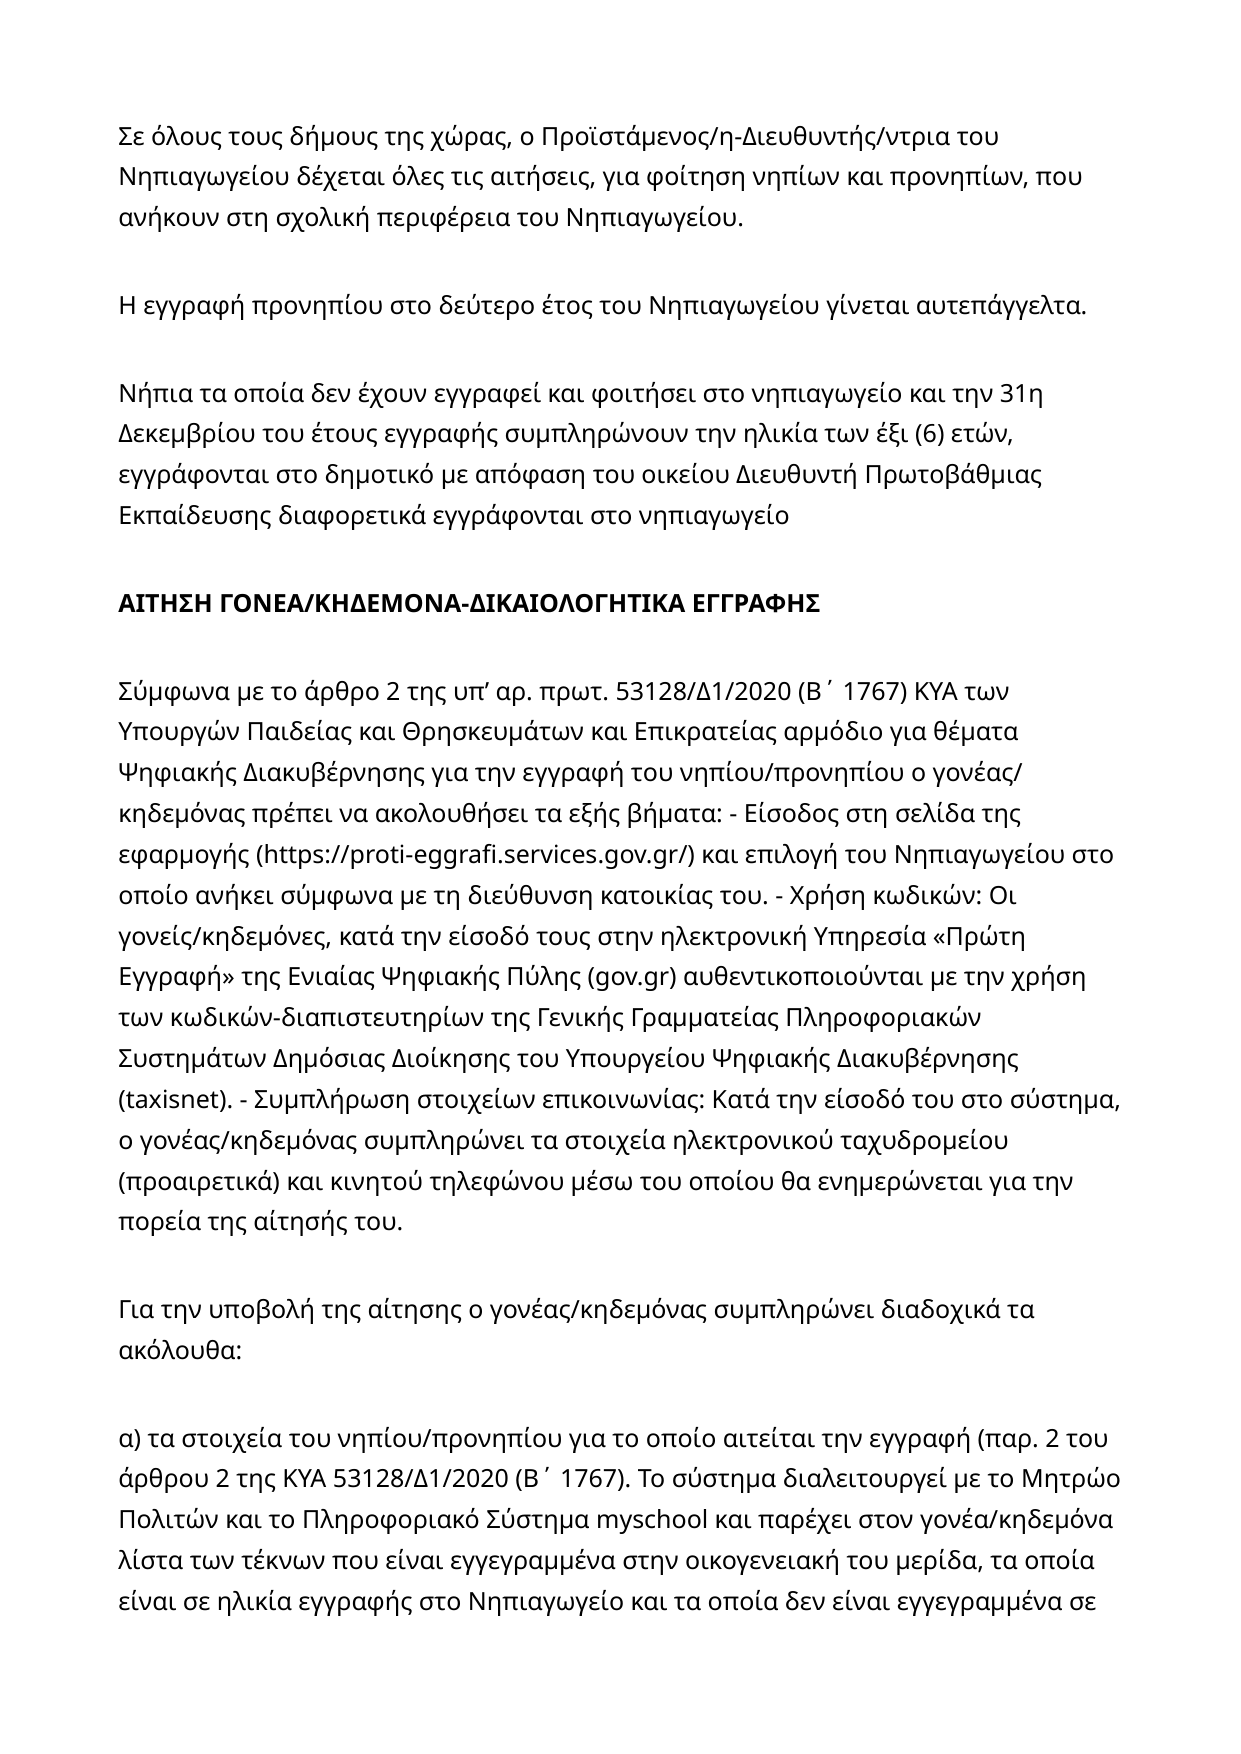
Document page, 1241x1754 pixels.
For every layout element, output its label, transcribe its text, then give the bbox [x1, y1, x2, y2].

text Η εγγραφή πρoνηπίου στο δεύτερο έτος του Νηπιαγωγείου γίνεται αυτεπάγγελτα. [118, 287, 1122, 322]
text α) τα στοιχεία του νηπίου/προνηπίου για το οποίο αιτείται την εγγραφή (παρ. 2 του άρθρου 2 της ΚΥΑ 53128/Δ1/2020 (Β΄ 1767). Το σύστημα διαλειτουργεί με το Μητρώο Πολιτών και το Πληροφοριακό Σύστημα myschool και παρέχει στον γονέα/κηδεμόνα λίστα των τέκνων που είναι εγγεγραμμένα στην οικογενειακή του μερίδα, τα οποία είναι σε ηλικία εγγραφής στο Νηπιαγωγείο και τα οποία δεν είναι εγγεγραμμένα σε [118, 1420, 1122, 1618]
text Σε όλους τους δήμους της χώρας, ο Προϊστάμενος/η-Διευθυντής/ντρια του Νηπιαγωγείου δέχεται όλες τις αιτήσεις, για φοίτηση νηπίων και προνηπίων, που ανήκουν στη σχολική περιφέρεια του Νηπιαγωγείου. [118, 118, 1122, 234]
text Σύμφωνα με το άρθρο 2 της υπ’ αρ. πρωτ. 53128/Δ1/2020 (Β΄ 1767) ΚΥΑ των Υπουργών Παιδείας και Θρησκευμάτων και Επικρατείας αρμόδιο για θέματα Ψηφιακής Διακυβέρνησης για την εγγραφή του νηπίου/προνηπίου ο γονέας/ κηδεμόνας πρέπει να ακολουθήσει τα εξής βήματα: - Είσοδος στη σελίδα της εφαρμογής (https://proti-eggrafi.services.gov.gr/) και επιλογή του Νηπιαγωγείου στο οποίο ανήκει σύμφωνα με τη διεύθυνση κατοικίας του. - Χρήση κωδικών: Οι γονείς/κηδεμόνες, κατά την είσοδό τους στην ηλεκτρονική Υπηρεσία «Πρώτη Εγγραφή» της Ενιαίας Ψηφιακής Πύλης (gov.gr) αυθεντικοποιούνται με την χρήση των κωδικών-διαπιστευτηρίων της Γενικής Γραμματείας Πληροφοριακών Συστημάτων Δημόσιας Διοίκησης του Υπουργείου Ψηφιακής Διακυβέρνησης (taxisnet). - Συμπλήρωση στοιχείων επικοινωνίας: Κατά την είσοδό του στο σύστημα, ο γονέας/κηδεμόνας συμπληρώνει τα στοιχεία ηλεκτρονικού ταχυδρομείου (προαιρετικά) και κινητού τηλεφώνου μέσω του οποίου θα ενημερώνεται για την πορεία της αίτησής του. [118, 673, 1122, 1238]
text Για την υποβολή της αίτησης ο γονέας/κηδεμόνας συμπληρώνει διαδοχικά τα ακόλουθα: [118, 1292, 1122, 1367]
text Νήπια τα οποία δεν έχουν εγγραφεί και φοιτήσει στο νηπιαγωγείο και την 31η Δεκεμβρίου του έτους εγγραφής συμπληρώνουν την ηλικία των έξι (6) ετών, εγγράφονται στο δημοτικό με απόφαση του οικείου Διευθυντή Πρωτοβάθμιας Εκπαίδευσης διαφορετικά εγγράφονται στο νηπιαγωγείο [118, 375, 1122, 532]
text ΑΙΤΗΣΗ ΓΟΝΕΑ/ΚΗΔΕΜΟΝΑ-ΔΙΚΑΙΟΛΟΓΗΤΙΚΑ ΕΓΓΡΑΦΗΣ [118, 585, 1122, 619]
